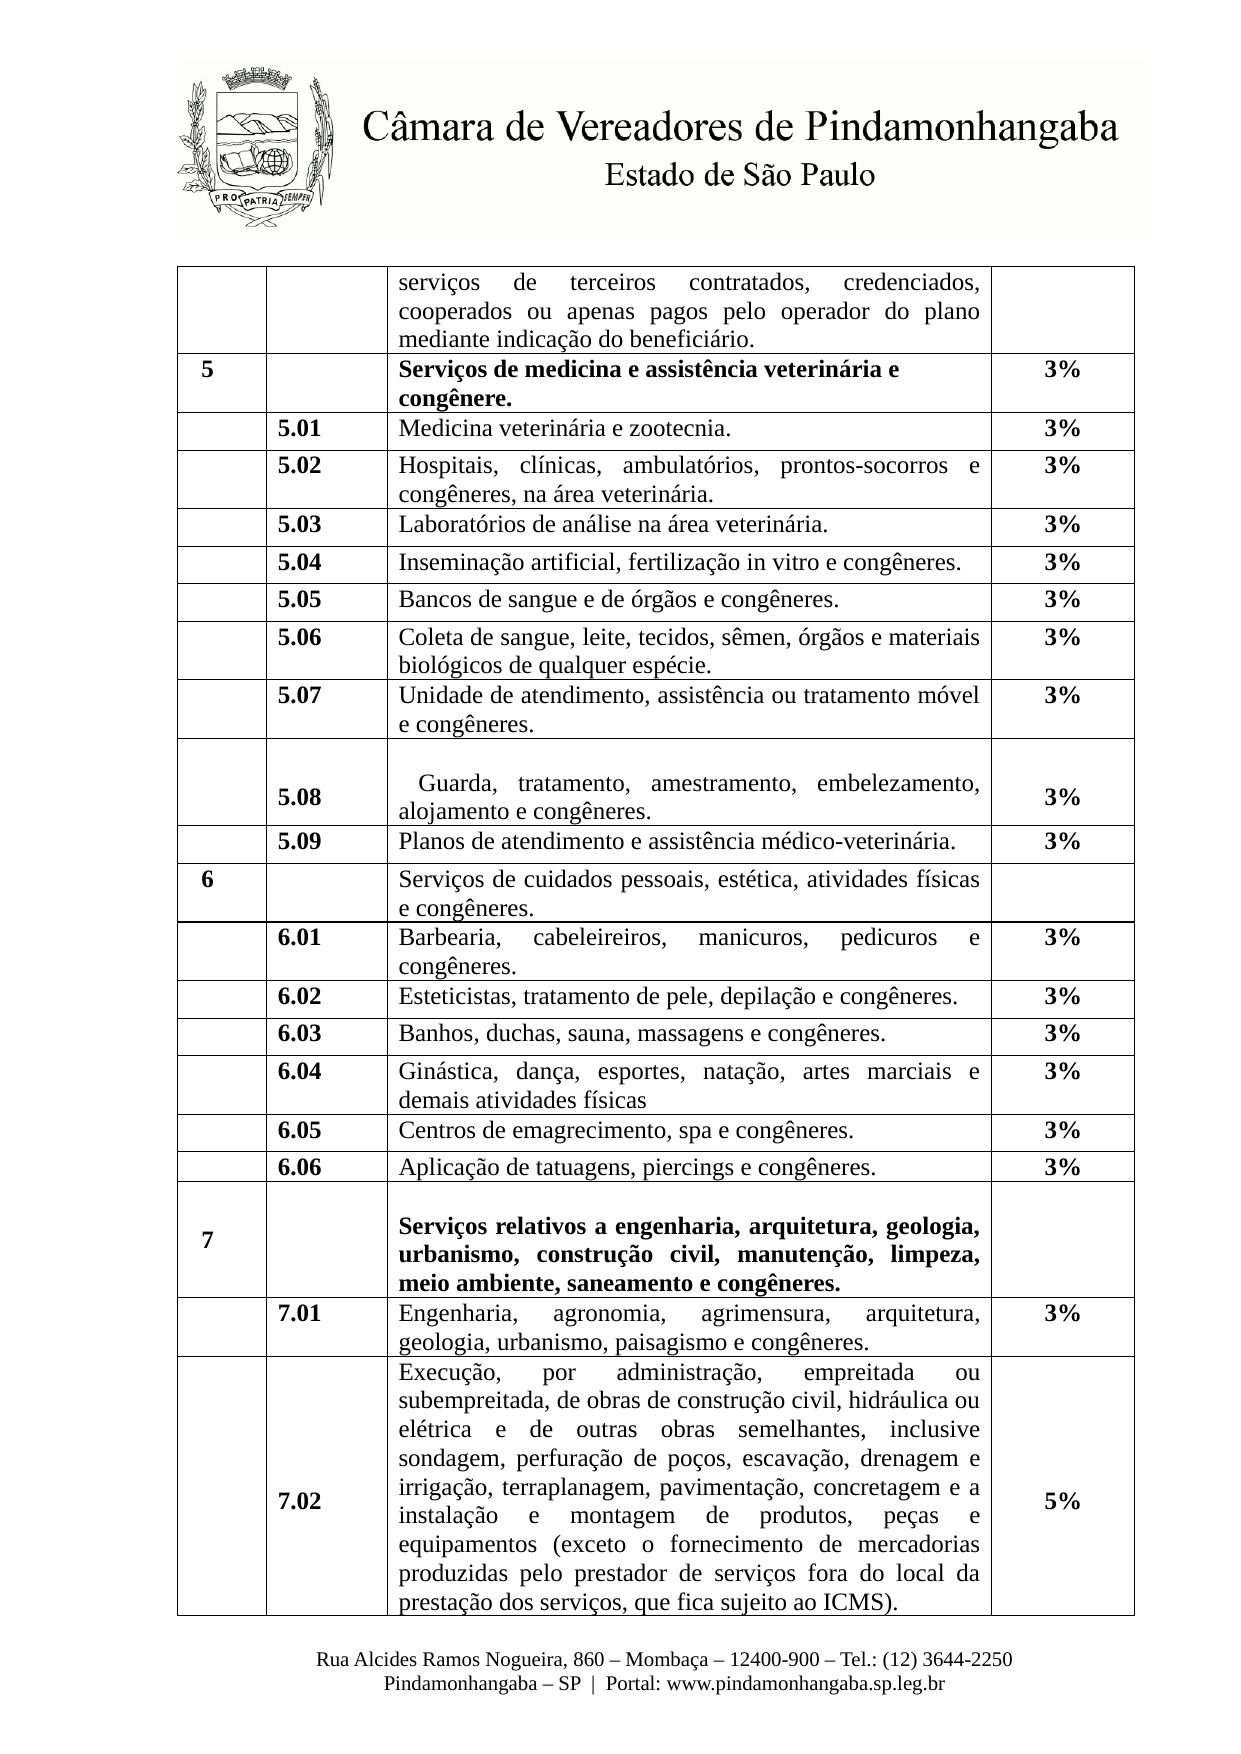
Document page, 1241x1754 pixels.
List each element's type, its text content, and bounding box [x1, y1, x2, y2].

table_cell [178, 413, 266, 449]
table_cell Unidade de atendimento, assistência ou tratamento móvel e congêneres. [388, 680, 991, 738]
table_cell 5.03 [267, 509, 387, 546]
table_cell Barbearia, cabeleireiros, manicuros, pedicuros e congêneres. [388, 923, 991, 980]
picture [177, 59, 1152, 236]
table_cell Planos de atendimento e assistência médico-veterinária. [388, 826, 991, 863]
table_cell [267, 354, 387, 412]
table_cell Hospitais, clínicas, ambulatórios, prontos-socorros e congêneres, na área veterinária. [388, 451, 991, 508]
table_cell Esteticistas, tratamento de pele, depilação e congêneres. [388, 981, 991, 1017]
table_cell Serviços relativos a engenharia, arquitetura, geologia, urbanismo, construção civil, manutenção, limpeza, meio ambiente, saneamento e congêneres. [388, 1182, 991, 1297]
table_cell Engenharia, agronomia, agrimensura, arquitetura, geologia, urbanismo, paisagismo e congêneres. [388, 1298, 991, 1356]
table_cell 3% [992, 1056, 1134, 1114]
table_cell 3% [992, 1152, 1134, 1181]
table_cell [178, 826, 266, 863]
table_cell 7 [178, 1182, 266, 1297]
table_cell [178, 739, 266, 825]
table_cell Coleta de sangue, leite, tecidos, sêmen, órgãos e materiais biológicos de qualquer espécie. [388, 622, 991, 679]
table_cell serviços de terceiros contratados, credenciados, cooperados ou apenas pagos pelo operador do plano mediante indicação do beneficiário. [388, 267, 991, 353]
table_cell [178, 923, 266, 980]
table_cell 3% [992, 1019, 1134, 1055]
table_cell 5.06 [267, 622, 387, 679]
table_cell [992, 864, 1134, 921]
table_cell Medicina veterinária e zootecnia. [388, 413, 991, 449]
table_cell [178, 981, 266, 1017]
table_cell 6.05 [267, 1115, 387, 1151]
table_cell 6.04 [267, 1056, 387, 1114]
table_cell 5.04 [267, 547, 387, 583]
table_cell Guarda, tratamento, amestramento, embelezamento, alojamento e congêneres. [388, 739, 991, 825]
table_cell 3% [992, 1115, 1134, 1151]
table_cell [178, 509, 266, 546]
table_cell [178, 451, 266, 508]
table_cell 5 [178, 354, 266, 412]
table_cell Banhos, duchas, sauna, massagens e congêneres. [388, 1019, 991, 1055]
table_cell 5.07 [267, 680, 387, 738]
table_cell Ginástica, dança, esportes, natação, artes marciais e demais atividades físicas [388, 1056, 991, 1114]
table_cell 5.01 [267, 413, 387, 449]
table_cell 3% [992, 509, 1134, 546]
table_cell 6 [178, 864, 266, 921]
table_cell [178, 584, 266, 621]
table_cell Laboratórios de análise na área veterinária. [388, 509, 991, 546]
table_cell 7.02 [267, 1357, 387, 1615]
table_cell [178, 1152, 266, 1181]
table_cell Serviços de cuidados pessoais, estética, atividades físicas e congêneres. [388, 864, 991, 921]
table_cell [178, 267, 266, 353]
table_cell 6.02 [267, 981, 387, 1017]
table_cell [178, 1357, 266, 1615]
table_cell 3% [992, 584, 1134, 621]
table_cell Inseminação artificial, fertilização in vitro e congêneres. [388, 547, 991, 583]
table_cell Execução, por administração, empreitada ou subempreitada, de obras de construção civil, hidráulica ou elétrica e de outras obras semelhantes, inclusive sondagem, perfuração de poços, escavação, drenagem e irrigação, terraplanagem, pavimentação, concretagem e a instalação e montagem de produtos, peças e equipamentos (exceto o fornecimento de mercadorias produzidas pelo prestador de serviços fora do local da prestação dos serviços, que fica sujeito ao ICMS). [388, 1357, 991, 1615]
table_cell [992, 1182, 1134, 1297]
table_cell 3% [992, 1298, 1134, 1356]
table_cell [267, 864, 387, 921]
table_cell 5.02 [267, 451, 387, 508]
table_cell Aplicação de tatuagens, piercings e congêneres. [388, 1152, 991, 1181]
table_cell 5.05 [267, 584, 387, 621]
table_cell [178, 680, 266, 738]
table_cell [178, 547, 266, 583]
table_cell 5.09 [267, 826, 387, 863]
table_cell 3% [992, 826, 1134, 863]
table_cell 3% [992, 413, 1134, 449]
table_cell Serviços de medicina e assistência veterinária e congênere. [388, 354, 991, 412]
table_cell 3% [992, 622, 1134, 679]
table_cell 3% [992, 739, 1134, 825]
table_cell 7.01 [267, 1298, 387, 1356]
table_cell [267, 1182, 387, 1297]
table_cell [178, 1115, 266, 1151]
table_cell [178, 1298, 266, 1356]
table_cell 6.01 [267, 923, 387, 980]
table_cell [992, 267, 1134, 353]
table_cell 6.03 [267, 1019, 387, 1055]
table_cell 3% [992, 981, 1134, 1017]
table_cell 3% [992, 354, 1134, 412]
table_cell 3% [992, 451, 1134, 508]
table_cell [178, 1019, 266, 1055]
table_cell [178, 1056, 266, 1114]
table_cell Centros de emagrecimento, spa e congêneres. [388, 1115, 991, 1151]
table_cell 3% [992, 923, 1134, 980]
table_cell 5.08 [267, 739, 387, 825]
table_cell [178, 622, 266, 679]
table_cell Bancos de sangue e de órgãos e congêneres. [388, 584, 991, 621]
table_cell 5% [992, 1357, 1134, 1615]
table_cell 3% [992, 547, 1134, 583]
table_cell 6.06 [267, 1152, 387, 1181]
table_cell 3% [992, 680, 1134, 738]
table_cell [267, 267, 387, 353]
